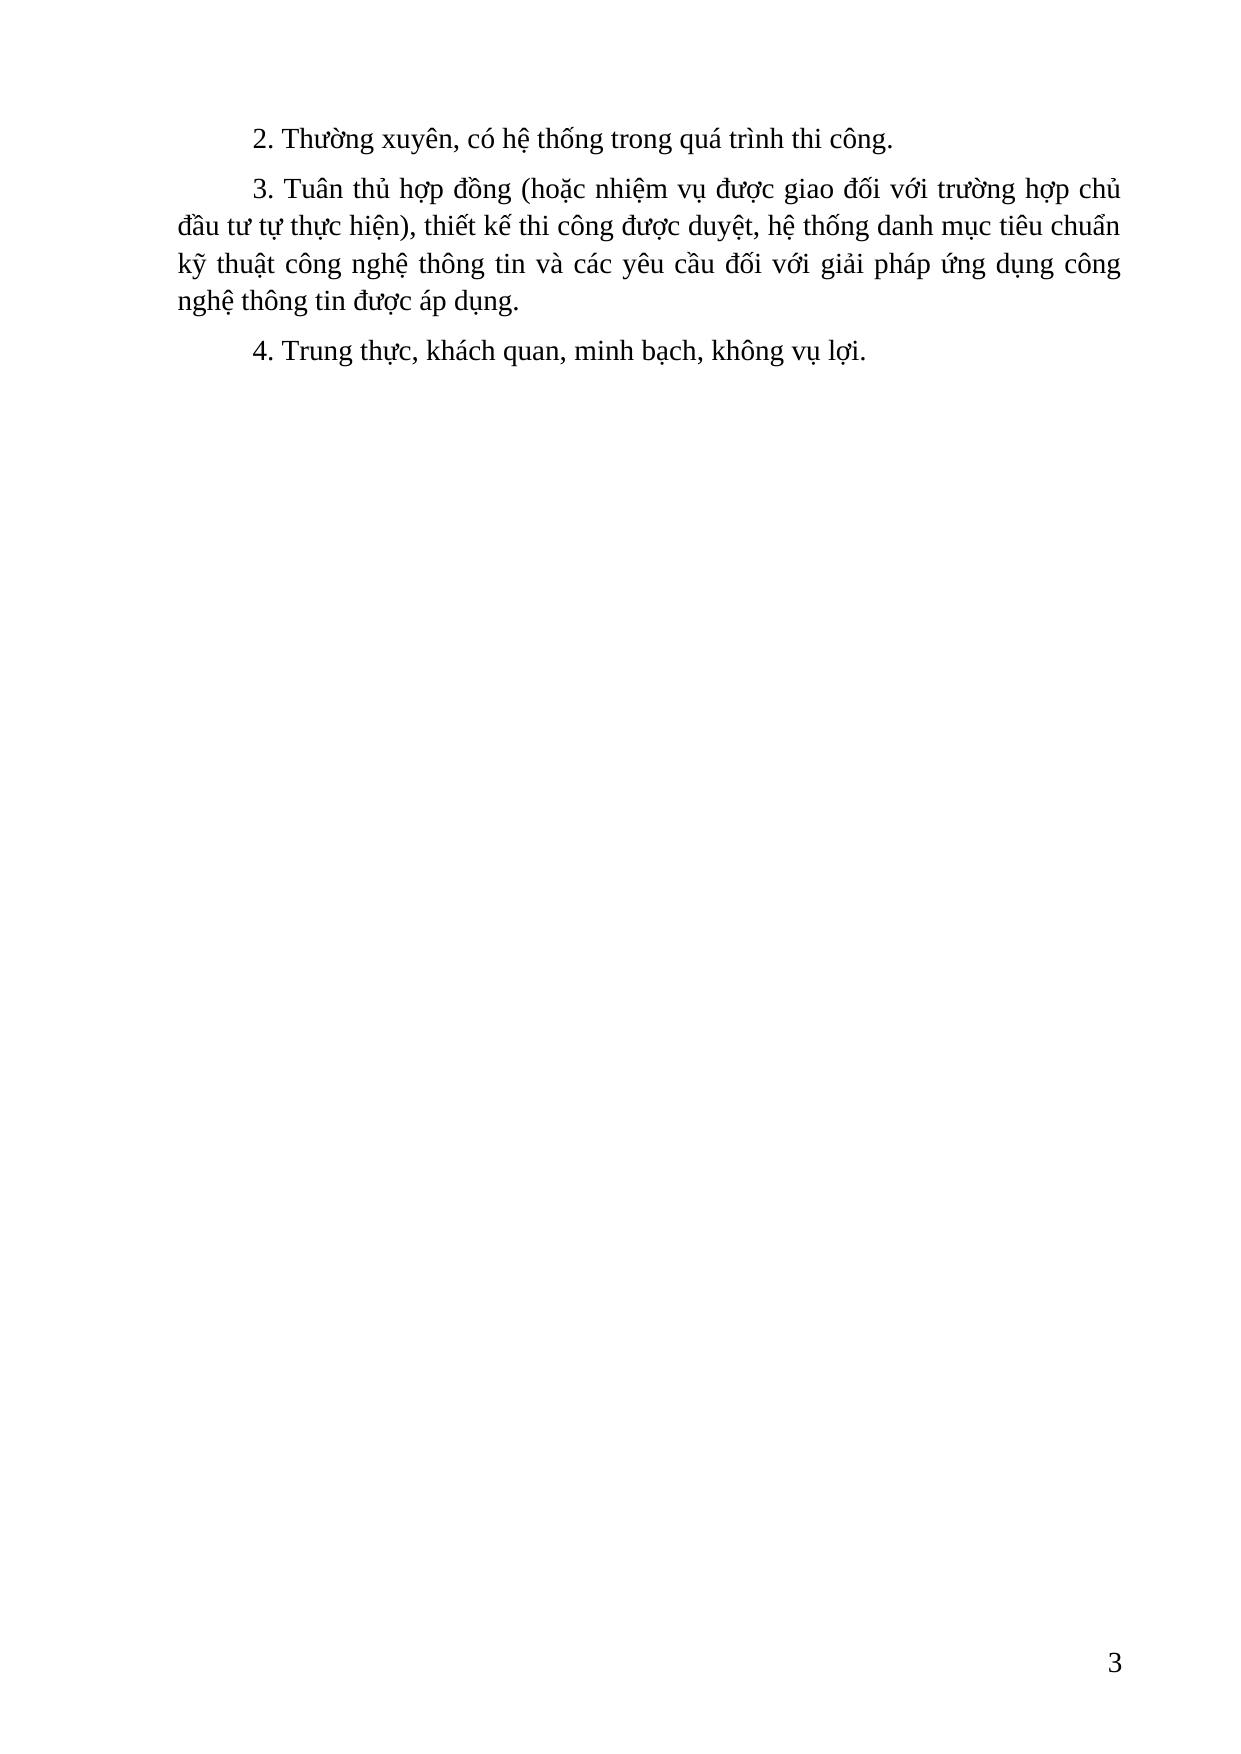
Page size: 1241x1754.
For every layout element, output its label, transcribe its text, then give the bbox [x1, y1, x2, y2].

text 3. Tuân thủ hợp đồng (hoặc nhiệm vụ được giao đối với trường hợp chủ đầu tư tự thực hiện), thiết kế thi công được duyệt, hệ thống danh mục tiêu chuẩn kỹ thuật công nghệ thông tin và các yêu cầu đối với giải pháp ứng dụng công nghệ thông tin được áp dụng. [177, 168, 1122, 318]
text 2. Thường xuyên, có hệ thống trong quá trình thi công. [177, 118, 1122, 156]
text 4. Trung thực, khách quan, minh bạch, không vụ lợi. [177, 331, 1122, 368]
